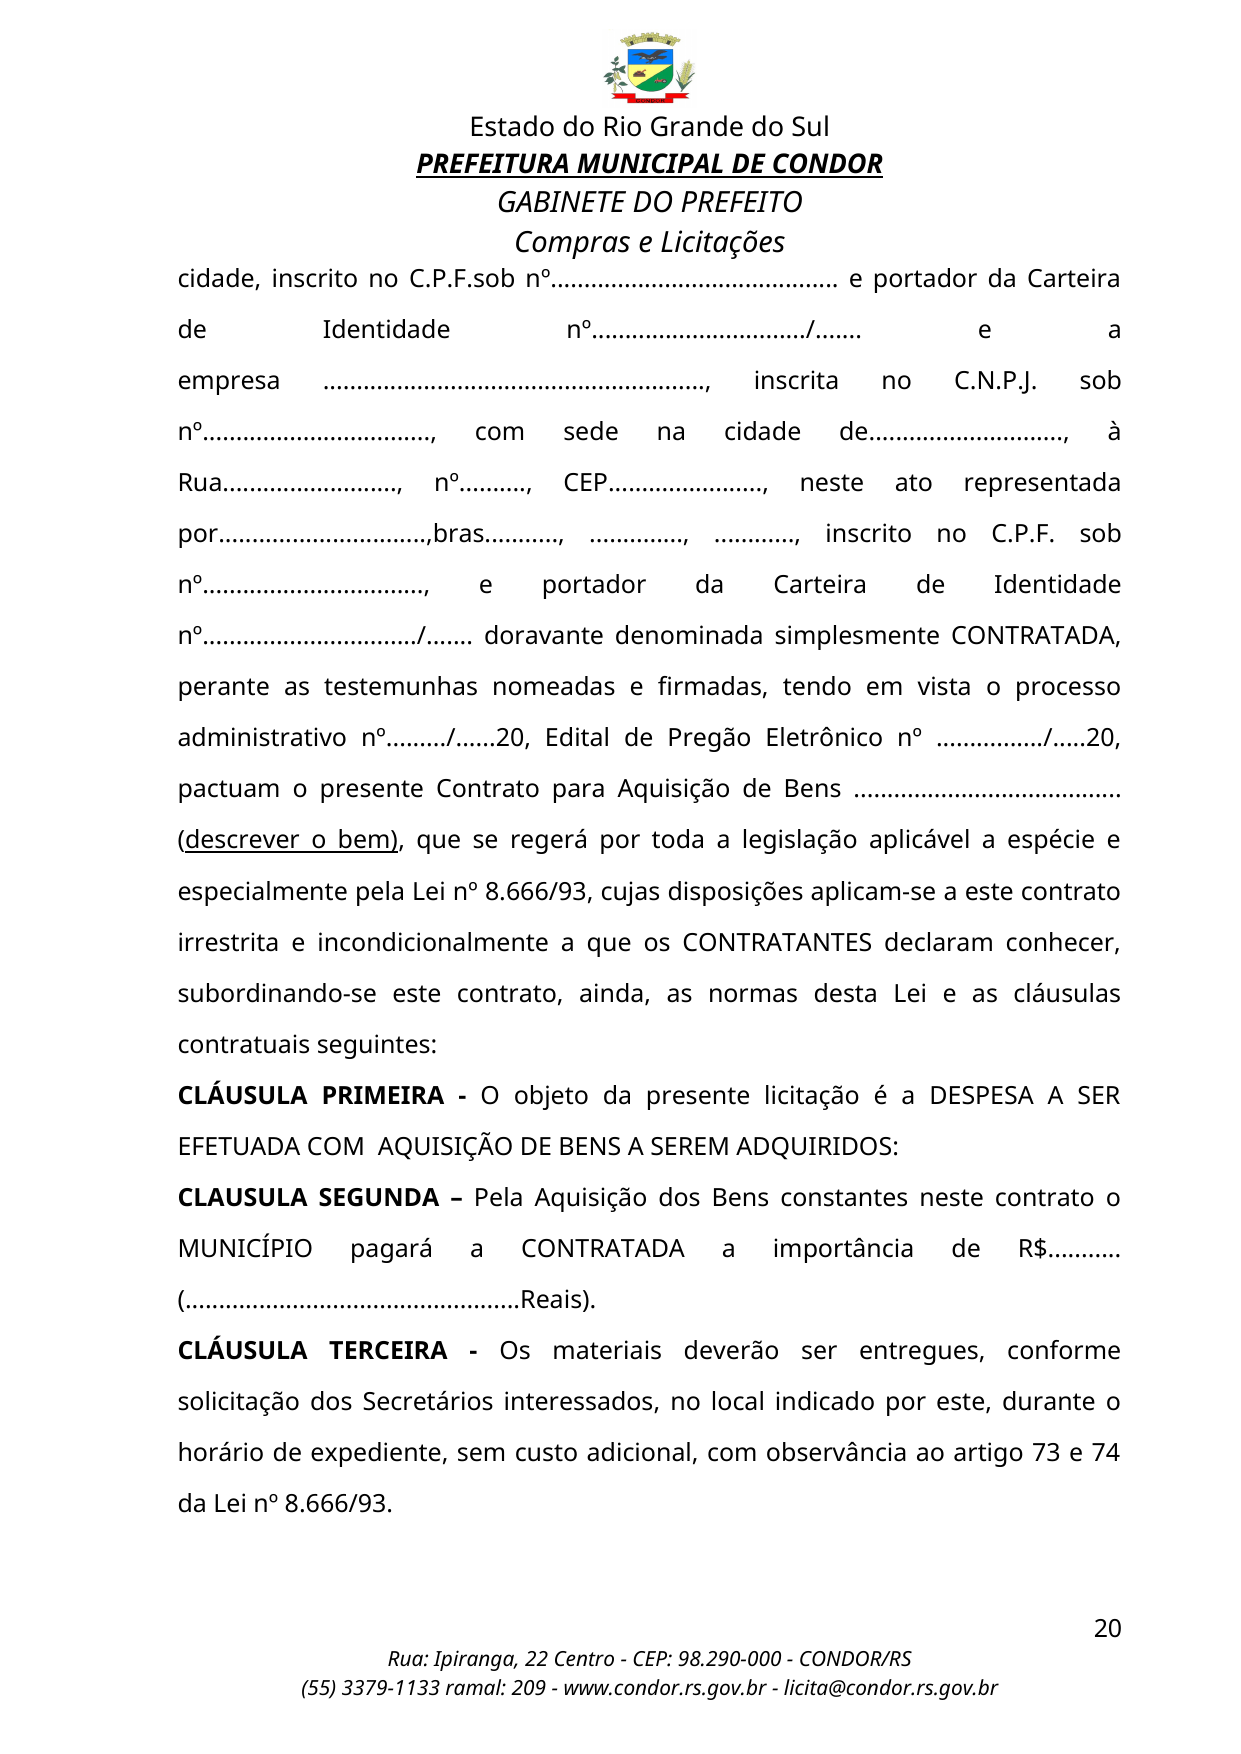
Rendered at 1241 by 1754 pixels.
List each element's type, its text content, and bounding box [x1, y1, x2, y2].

text CLAUSULA SEGUNDA – Pela Aquisição dos Bens constantes neste contrato o MUNICÍPIO pagará a CONTRATADA a importância de R$........... (..................................................Reais). [177, 1179, 1122, 1316]
text cidade, inscrito no C.P.F.sob nº........................................... e portador da Carteira de Identidade nº................................/....... e a empresa ........................................................., inscrita no C.N.P.J. sob nº.................................., com sede na cidade de............................., à Rua.........................., nº.........., CEP......................., neste ato representada por...............................,bras..........., .............., ............, inscrito no C.P.F. sob nº................................., e portador da Carteira de Identidade nº................................/....... doravante denominada simplesmente CONTRATADA, perante as testemunhas nomeadas e firmadas, tendo em vista o processo administrativo nº........./......20, Edital de Pregão Eletrônico nº ................/.....20, pactuam o presente Contrato para Aquisição de Bens ........................................ (descrever o bem), que se regerá por toda a legislação aplicável a espécie e especialmente pela Lei nº 8.666/93, cujas disposições aplicam-se a este contrato irrestrita e incondicionalmente a que os CONTRATANTES declaram conhecer, subordinando-se este contrato, ainda, as normas desta Lei e as cláusulas contratuais seguintes: [177, 261, 1122, 1060]
text CLÁUSULA PRIMEIRA - O objeto da presente licitação é a DESPESA A SER EFETUADA COM AQUISIÇÃO DE BENS A SEREM ADQUIRIDOS: [177, 1077, 1122, 1162]
text CLÁUSULA TERCEIRA - Os materiais deverão ser entregues, conforme solicitação dos Secretários interessados, no local indicado por este, durante o horário de expediente, sem custo adicional, com observância ao artigo 73 e 74 da Lei nº 8.666/93. [177, 1333, 1122, 1520]
picture [602, 29, 698, 108]
